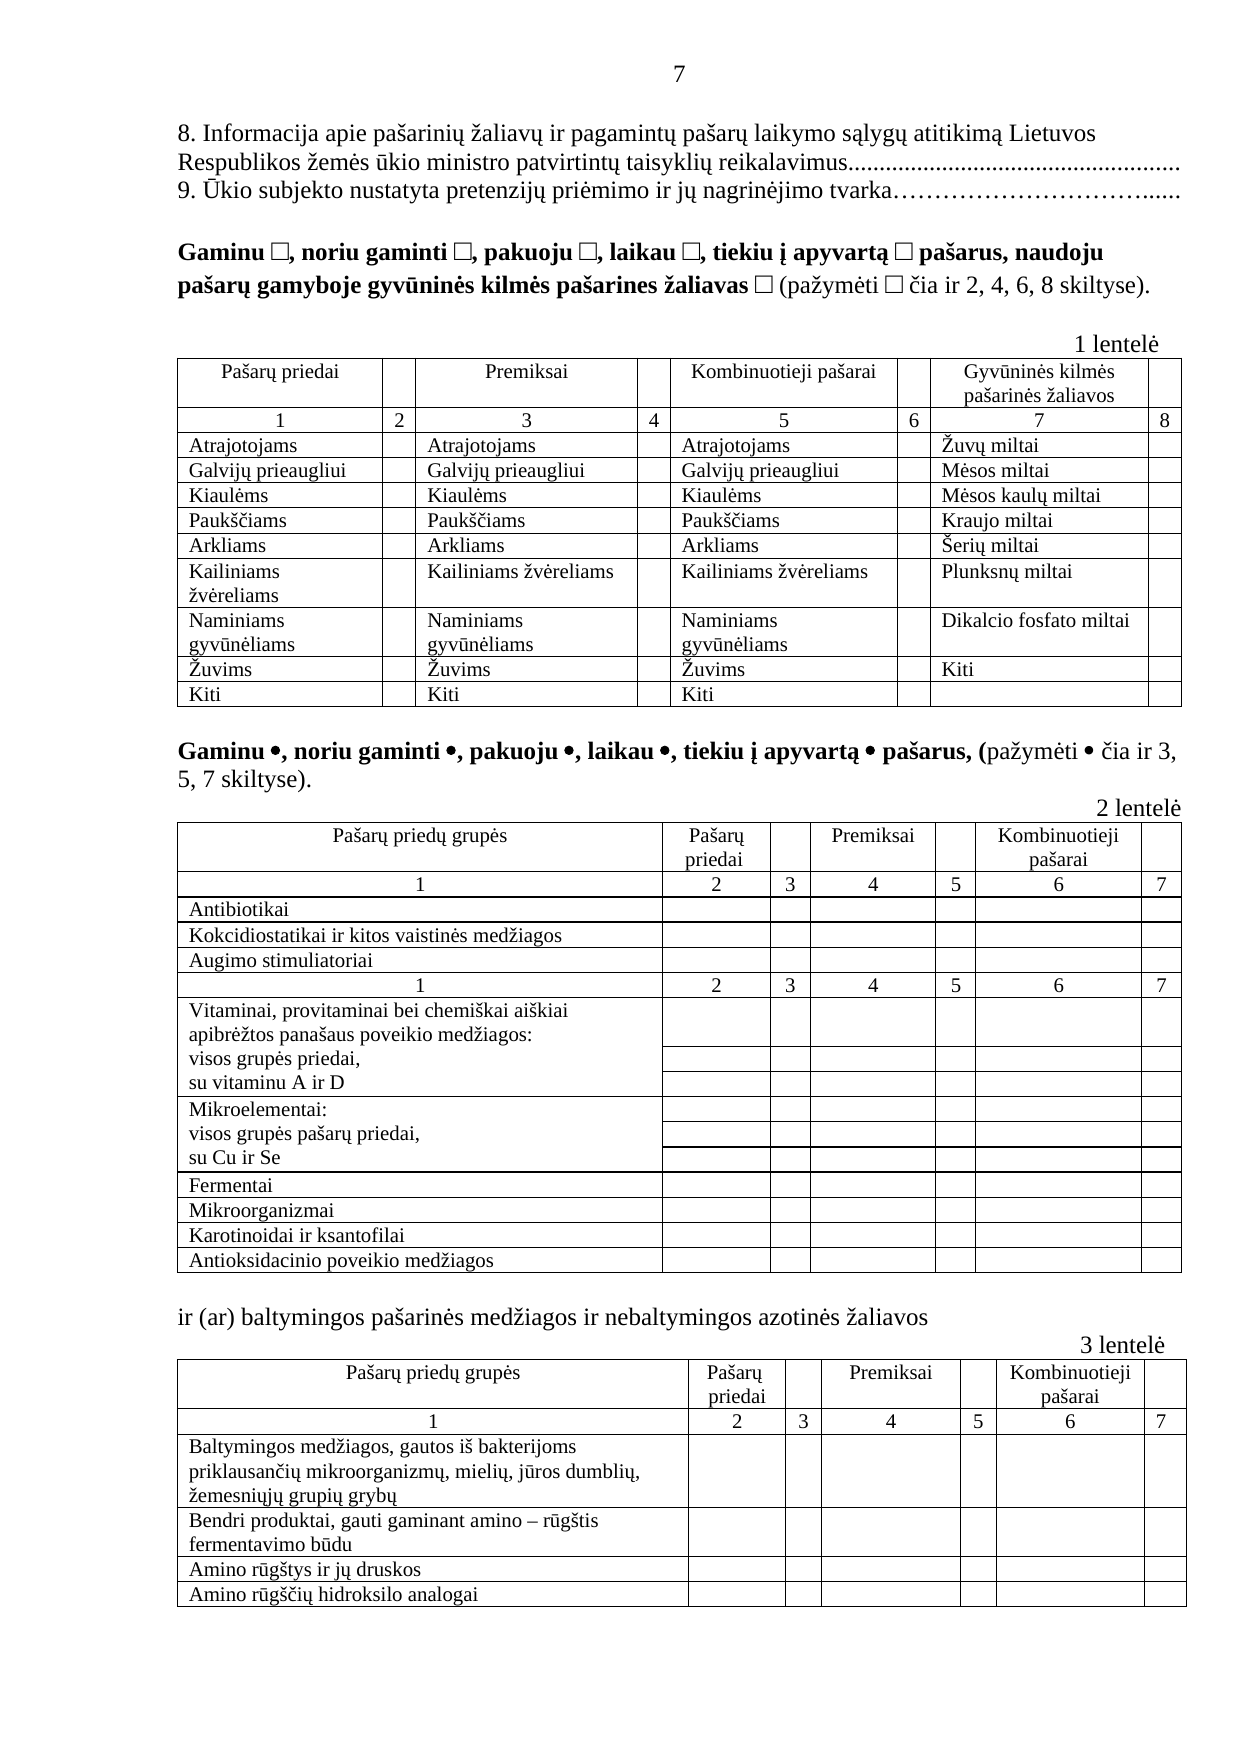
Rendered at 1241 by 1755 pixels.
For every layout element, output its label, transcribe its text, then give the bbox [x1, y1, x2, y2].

table_cell 4 [822, 1409, 960, 1433]
table_cell [771, 1047, 810, 1071]
table_cell Žuvims [178, 657, 382, 681]
table_cell 6 [898, 408, 930, 432]
table_cell [771, 948, 810, 972]
table_cell Atrajotojams [178, 433, 382, 457]
table_cell 4 [811, 872, 935, 896]
table_cell [811, 923, 935, 947]
table_cell [936, 948, 975, 972]
table_cell [1149, 534, 1181, 557]
table_cell [383, 508, 415, 532]
table_cell [811, 998, 935, 1046]
table_header Premiksai [416, 359, 637, 407]
table_header [383, 359, 415, 407]
table_cell [1142, 898, 1181, 921]
table_header Kombinuotieji pašarai [997, 1360, 1144, 1408]
table_cell [997, 1557, 1144, 1581]
table_cell [1142, 1047, 1181, 1071]
table_cell [1142, 1148, 1181, 1171]
table_cell [771, 1148, 810, 1171]
table_cell [811, 1248, 935, 1272]
table_cell [1149, 559, 1181, 607]
table_header [786, 1360, 821, 1408]
table_header [898, 359, 930, 407]
table_header Pašarų priedų grupės [178, 823, 662, 871]
table_cell Kokcidiostatikai ir kitos vaistinės medžiagos [178, 923, 662, 947]
table_cell [1142, 1122, 1181, 1146]
table_cell [976, 923, 1141, 947]
table_cell [936, 1047, 975, 1071]
table_cell [1142, 923, 1181, 947]
table_cell [383, 534, 415, 557]
table_cell [1149, 458, 1181, 482]
table_cell [811, 1047, 935, 1071]
table_cell [1142, 1198, 1181, 1222]
table_cell 6 [997, 1409, 1144, 1433]
table_cell [1145, 1557, 1186, 1581]
table_cell Antioksidacinio poveikio medžiagos [178, 1248, 662, 1272]
table_cell Naminiams gyvūnėliams [671, 608, 897, 656]
table_cell 4 [638, 408, 670, 432]
table_header [1145, 1360, 1186, 1408]
table_cell [771, 1097, 810, 1121]
table_cell [383, 483, 415, 507]
table_cell Paukščiams [416, 508, 637, 532]
table_header [961, 1360, 996, 1408]
table_cell Žuvų miltai [931, 433, 1148, 457]
table_cell [898, 682, 930, 706]
table_cell [1142, 1097, 1181, 1121]
table_cell Paukščiams [178, 508, 382, 532]
table_cell [1142, 948, 1181, 972]
table_cell Kiaulėms [671, 483, 897, 507]
table_cell [961, 1582, 996, 1606]
table_cell [936, 1248, 975, 1272]
table_cell [786, 1435, 821, 1507]
text 2 lentelė [177, 793, 1181, 822]
table_cell [786, 1582, 821, 1606]
text 1 lentelė [177, 329, 1181, 358]
table_cell [638, 483, 670, 507]
table_cell [771, 1173, 810, 1197]
table_cell [898, 508, 930, 532]
table_cell [898, 433, 930, 457]
table_cell 2 [663, 872, 770, 896]
table_cell Mikroorganizmai [178, 1198, 662, 1222]
table_cell [1142, 1173, 1181, 1197]
table_cell [663, 923, 770, 947]
table_cell [1149, 508, 1181, 532]
table_cell Kiti [931, 657, 1148, 681]
table_header Gyvūninės kilmės pašarinės žaliavos [931, 359, 1148, 407]
table_cell [663, 1148, 770, 1171]
table_header [1142, 823, 1181, 871]
table_cell [383, 682, 415, 706]
table_cell Kailiniams žvėreliams [178, 559, 382, 607]
table_cell Atrajotojams [416, 433, 637, 457]
table_cell [976, 948, 1141, 972]
table_cell 5 [671, 408, 897, 432]
table_cell [638, 508, 670, 532]
table_header [638, 359, 670, 407]
table_cell 4 [811, 973, 935, 997]
table_cell Arkliams [671, 534, 897, 557]
table_cell Amino rūgščių hidroksilo analogai [178, 1582, 688, 1606]
table_header [936, 823, 975, 871]
table_header Premiksai [811, 823, 935, 871]
table_cell [822, 1435, 960, 1507]
table_cell Plunksnų miltai [931, 559, 1148, 607]
table_cell [811, 1148, 935, 1171]
table_cell Žuvims [416, 657, 637, 681]
table_cell Paukščiams [671, 508, 897, 532]
table_cell 5 [936, 872, 975, 896]
table_cell Galvijų prieaugliui [416, 458, 637, 482]
table_cell 3 [786, 1409, 821, 1433]
table_cell [936, 898, 975, 921]
table_cell 1 [178, 872, 662, 896]
table_cell Mikroelementai: visos grupės pašarų priedai, su Cu ir Se [178, 1097, 662, 1171]
table_cell Galvijų prieaugliui [178, 458, 382, 482]
table_cell [638, 682, 670, 706]
table_cell Žuvims [671, 657, 897, 681]
table_cell [976, 1148, 1141, 1171]
table_cell Kiaulėms [416, 483, 637, 507]
table_cell [663, 1248, 770, 1272]
table_header [1149, 359, 1181, 407]
table_cell 8 [1149, 408, 1181, 432]
table_cell 1 [178, 1409, 688, 1433]
table_cell Kraujo miltai [931, 508, 1148, 532]
table_cell Karotinoidai ir ksantofilai [178, 1223, 662, 1247]
table_cell Mėsos kaulų miltai [931, 483, 1148, 507]
table_cell Fermentai [178, 1173, 662, 1197]
table_cell [961, 1557, 996, 1581]
table_cell [936, 1223, 975, 1247]
table_cell Kiti [671, 682, 897, 706]
table_cell [822, 1508, 960, 1556]
table_cell [811, 1122, 935, 1146]
table_cell [663, 998, 770, 1046]
table_cell 1 [178, 973, 662, 997]
table_header Pašarų priedų grupės [178, 1360, 688, 1408]
table_cell Kiti [178, 682, 382, 706]
table_cell [936, 1122, 975, 1146]
table_cell [931, 682, 1148, 706]
table_cell Naminiams gyvūnėliams [416, 608, 637, 656]
table_cell [997, 1508, 1144, 1556]
table_cell [976, 898, 1141, 921]
table_cell [1149, 433, 1181, 457]
table_cell 3 [416, 408, 637, 432]
table_cell [936, 1173, 975, 1197]
table_cell [961, 1508, 996, 1556]
table_cell [961, 1435, 996, 1507]
table_cell [976, 1248, 1141, 1272]
table_cell [663, 1223, 770, 1247]
table_cell [898, 608, 930, 656]
table_cell [638, 433, 670, 457]
text 3 lentelė [177, 1330, 1181, 1359]
table_cell 2 [383, 408, 415, 432]
table_header Kombinuotieji pašarai [671, 359, 897, 407]
table_cell [1145, 1508, 1186, 1556]
table_cell Amino rūgštys ir jų druskos [178, 1557, 688, 1581]
table_cell [638, 458, 670, 482]
table_cell 3 [771, 872, 810, 896]
table_cell Baltymingos medžiagos, gautos iš bakterijoms priklausančių mikroorganizmų, mielių, jūros dumblių, žemesniųjų grupių grybų [178, 1435, 688, 1507]
table_cell [689, 1557, 785, 1581]
table_cell [383, 433, 415, 457]
table_cell [771, 898, 810, 921]
table_cell [689, 1508, 785, 1556]
table_cell [771, 1248, 810, 1272]
table_cell Arkliams [178, 534, 382, 557]
table_cell Kiaulėms [178, 483, 382, 507]
table_cell [811, 1097, 935, 1121]
table_cell [811, 1198, 935, 1222]
table_cell [1142, 998, 1181, 1046]
table_cell [663, 948, 770, 972]
table_cell [936, 1198, 975, 1222]
table_cell [383, 608, 415, 656]
table_cell [976, 1122, 1141, 1146]
table_cell [1145, 1435, 1186, 1507]
table_cell Naminiams gyvūnėliams [178, 608, 382, 656]
table_cell [1149, 657, 1181, 681]
text Gaminu ÿ, noriu gaminti ÿ, pakuoju ÿ, laikau ÿ, tiekiu į apyvartą ÿ pašarus, (pažymėti ÿ čia ir 3, 5, 7 skiltyse). [177, 736, 1181, 793]
table_cell [1149, 608, 1181, 656]
table_cell Bendri produktai, gauti gaminant amino – rūgštis fermentavimo būdu [178, 1508, 688, 1556]
table_cell [1142, 1072, 1181, 1096]
table_cell [663, 898, 770, 921]
table_cell [663, 1097, 770, 1121]
table_cell [663, 1173, 770, 1197]
table_cell Antibiotikai [178, 898, 662, 921]
table_cell [936, 1072, 975, 1096]
table_cell [771, 998, 810, 1046]
table_cell Vitaminai, provitaminai bei chemiškai aiškiai apibrėžtos panašaus poveikio medžiagos: visos grupės priedai, su vitaminu A ir D [178, 998, 662, 1096]
table_cell 1 [178, 408, 382, 432]
table_cell [976, 1072, 1141, 1096]
table_cell 5 [961, 1409, 996, 1433]
table_header Kombinuotieji pašarai [976, 823, 1141, 871]
table_cell Kiti [416, 682, 637, 706]
table_cell [638, 608, 670, 656]
table_cell Dikalcio fosfato miltai [931, 608, 1148, 656]
table_cell [898, 559, 930, 607]
table_cell [976, 1198, 1141, 1222]
table_cell [898, 657, 930, 681]
table_cell [383, 657, 415, 681]
table_cell [997, 1435, 1144, 1507]
table_cell [898, 534, 930, 557]
table_cell Augimo stimuliatoriai [178, 948, 662, 972]
table_cell [638, 657, 670, 681]
table_cell [976, 1047, 1141, 1071]
table_cell Kailiniams žvėreliams [416, 559, 637, 607]
table_cell [898, 458, 930, 482]
table_cell [689, 1435, 785, 1507]
table_cell Mėsos miltai [931, 458, 1148, 482]
table_header [771, 823, 810, 871]
table_cell [663, 1198, 770, 1222]
table_cell [1149, 682, 1181, 706]
table_cell [936, 998, 975, 1046]
table_cell 7 [1142, 973, 1181, 997]
table_cell 3 [771, 973, 810, 997]
table_header Pašarų priedai [689, 1360, 785, 1408]
table_cell [771, 1223, 810, 1247]
table_cell [1149, 483, 1181, 507]
table_cell [822, 1557, 960, 1581]
table_cell [383, 458, 415, 482]
table_cell [976, 1173, 1141, 1197]
table_cell 6 [976, 872, 1141, 896]
table_cell [1142, 1248, 1181, 1272]
table_cell [811, 1072, 935, 1096]
table_cell [936, 1148, 975, 1171]
table_cell 2 [689, 1409, 785, 1433]
table_cell [771, 1198, 810, 1222]
table_cell [997, 1582, 1144, 1606]
table_cell [663, 1072, 770, 1096]
table_cell [898, 483, 930, 507]
table_cell [811, 1173, 935, 1197]
table_cell 6 [976, 973, 1141, 997]
text Gaminu □, noriu gaminti □, pakuoju □, laikau □, tiekiu į apyvartą □ pašarus, naudoju pašarų gamyboje gyvūninės kilmės pašarines žaliavas □ (pažymėti □ čia ir 2, 4, 6, 8 skiltyse). [177, 233, 1181, 300]
table_cell [976, 998, 1141, 1046]
table_cell [771, 923, 810, 947]
table_cell [786, 1557, 821, 1581]
table_cell [638, 559, 670, 607]
table_cell 7 [1142, 872, 1181, 896]
text 8. Informacija apie pašarinių žaliavų ir pagamintų pašarų laikymo sąlygų atitikimą Lietuvos Respublikos žemės ūkio ministro patvirtintų taisyklių reikalavimus [177, 118, 1181, 176]
table_cell [936, 923, 975, 947]
table_cell [822, 1582, 960, 1606]
text 9. Ūkio subjekto nustatyta pretenzijų priėmimo ir jų nagrinėjimo tvarka………………………… [177, 176, 1181, 204]
table_cell [771, 1122, 810, 1146]
table_cell 5 [936, 973, 975, 997]
table_cell [663, 1122, 770, 1146]
table_header Pašarų priedai [663, 823, 770, 871]
table_cell [1142, 1223, 1181, 1247]
table_cell Arkliams [416, 534, 637, 557]
table_cell 7 [1145, 1409, 1186, 1433]
table_cell Atrajotojams [671, 433, 897, 457]
table_cell [689, 1582, 785, 1606]
table_cell 7 [931, 408, 1148, 432]
table_cell [663, 1047, 770, 1071]
table_cell Galvijų prieaugliui [671, 458, 897, 482]
table_cell [638, 534, 670, 557]
table_cell [383, 559, 415, 607]
table_header Premiksai [822, 1360, 960, 1408]
table_header Pašarų priedai [178, 359, 382, 407]
table_cell [811, 898, 935, 921]
table_cell [936, 1097, 975, 1121]
table_cell [976, 1223, 1141, 1247]
table_cell [811, 948, 935, 972]
table_cell [786, 1508, 821, 1556]
table_cell [1145, 1582, 1186, 1606]
table_cell Šerių miltai [931, 534, 1148, 557]
text ir (ar) baltymingos pašarinės medžiagos ir nebaltymingos azotinės žaliavos [177, 1302, 1181, 1330]
table_cell [811, 1223, 935, 1247]
table_cell [771, 1072, 810, 1096]
table_cell Kailiniams žvėreliams [671, 559, 897, 607]
table_cell [976, 1097, 1141, 1121]
table_cell 2 [663, 973, 770, 997]
